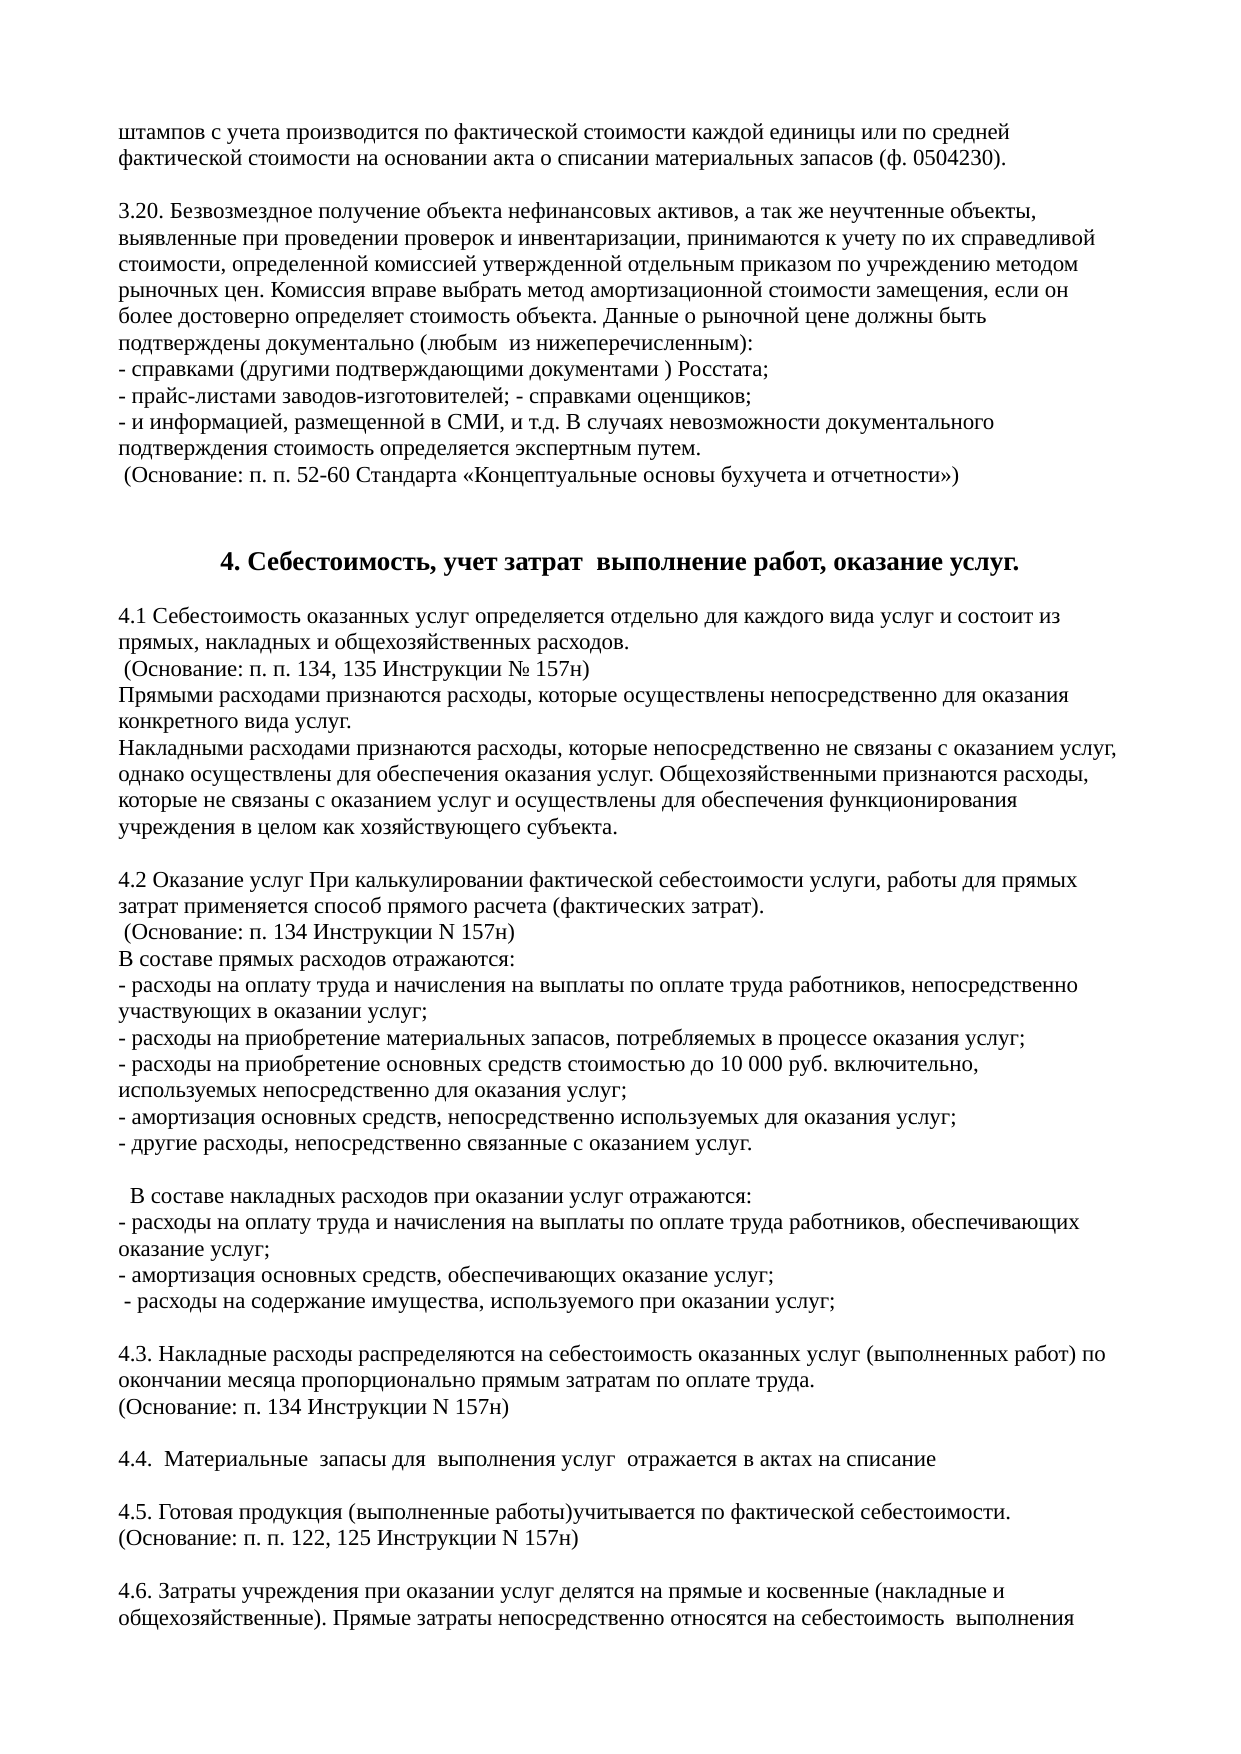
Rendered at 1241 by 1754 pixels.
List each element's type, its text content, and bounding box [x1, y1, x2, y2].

text 4.6. Затраты учреждения при оказании услуг делятся на прямые и косвенные (накладные и общехозяйственные). Прямые затраты непосредственно относятся на себестоимость выполнения [118, 1577, 1122, 1630]
text - амортизация основных средств, непосредственно используемых для оказания услуг; [118, 1103, 1122, 1129]
text - расходы на приобретение материальных запасов, потребляемых в процессе оказания услуг; [118, 1024, 1122, 1050]
text В составе накладных расходов при оказании услуг отражаются: [118, 1182, 1122, 1208]
text (Основание: п. 134 Инструкции N 157н) [118, 918, 1122, 945]
text - расходы на содержание имущества, используемого при оказании услуг; [118, 1287, 1122, 1314]
text (Основание: п. п. 52-60 Стандарта «Концептуальные основы бухучета и отчетности») [118, 461, 1122, 487]
text 4.5. Готовая продукция (выполненные работы)учитывается по фактической себестоимости. (Основание: п. п. 122, 125 Инструкции N 157н) [118, 1498, 1122, 1551]
text (Основание: п. п. 134, 135 Инструкции № 157н) [118, 655, 1122, 681]
text 4.4. Материальные запасы для выполнения услуг отражается в актах на списание [118, 1445, 1122, 1472]
text - расходы на оплату труда и начисления на выплаты по оплате труда работников, обеспечивающих оказание услуг; [118, 1208, 1122, 1261]
text 4.3. Накладные расходы распределяются на себестоимость оказанных услуг (выполненных работ) по окончании месяца пропорционально прямым затратам по оплате труда. [118, 1340, 1122, 1393]
text Накладными расходами признаются расходы, которые непосредственно не связаны с оказанием услуг, однако осуществлены для обеспечения оказания услуг. Общехозяйственными признаются расходы, которые не связаны с оказанием услуг и осуществлены для обеспечения функционирования учреждения в целом как хозяйствующего субъекта. [118, 734, 1122, 839]
text штампов с учета производится по фактической стоимости каждой единицы или по средней фактической стоимости на основании акта о списании материальных запасов (ф. 0504230). [118, 118, 1122, 171]
text 3.20. Безвозмездное получение объекта нефинансовых активов, а так же неучтенные объекты, выявленные при проведении проверок и инвентаризации, принимаются к учету по их справедливой стоимости, определенной комиссией утвержденной отдельным приказом по учреждению методом рыночных цен. Комиссия вправе выбрать метод амортизационной стоимости замещения, если он более достоверно определяет стоимость объекта. Данные о рыночной цене должны быть подтверждены документально (любым из нижеперечисленным): [118, 197, 1122, 355]
text - расходы на приобретение основных средств стоимостью до 10 000 руб. включительно, используемых непосредственно для оказания услуг; [118, 1050, 1122, 1103]
text 4. Себестоимость, учет затрат выполнение работ, оказание услуг. [118, 544, 1122, 576]
text В составе прямых расходов отражаются: [118, 945, 1122, 971]
text - амортизация основных средств, обеспечивающих оказание услуг; [118, 1261, 1122, 1287]
text - и информацией, размещенной в СМИ, и т.д. В случаях невозможности документального подтверждения стоимость определяется экспертным путем. [118, 408, 1122, 461]
text (Основание: п. 134 Инструкции N 157н) [118, 1393, 1122, 1419]
text - другие расходы, непосредственно связанные с оказанием услуг. [118, 1129, 1122, 1156]
text 4.2 Оказание услуг При калькулировании фактической себестоимости услуги, работы для прямых затрат применяется способ прямого расчета (фактических затрат). [118, 866, 1122, 918]
text 4.1 Себестоимость оказанных услуг определяется отдельно для каждого вида услуг и состоит из прямых, накладных и общехозяйственных расходов. [118, 602, 1122, 655]
text - расходы на оплату труда и начисления на выплаты по оплате труда работников, непосредственно участвующих в оказании услуг; [118, 971, 1122, 1024]
text - справками (другими подтверждающими документами ) Росстата; [118, 355, 1122, 382]
text Прямыми расходами признаются расходы, которые осуществлены непосредственно для оказания конкретного вида услуг. [118, 681, 1122, 734]
text - прайс-листами заводов-изготовителей; - справками оценщиков; [118, 382, 1122, 408]
